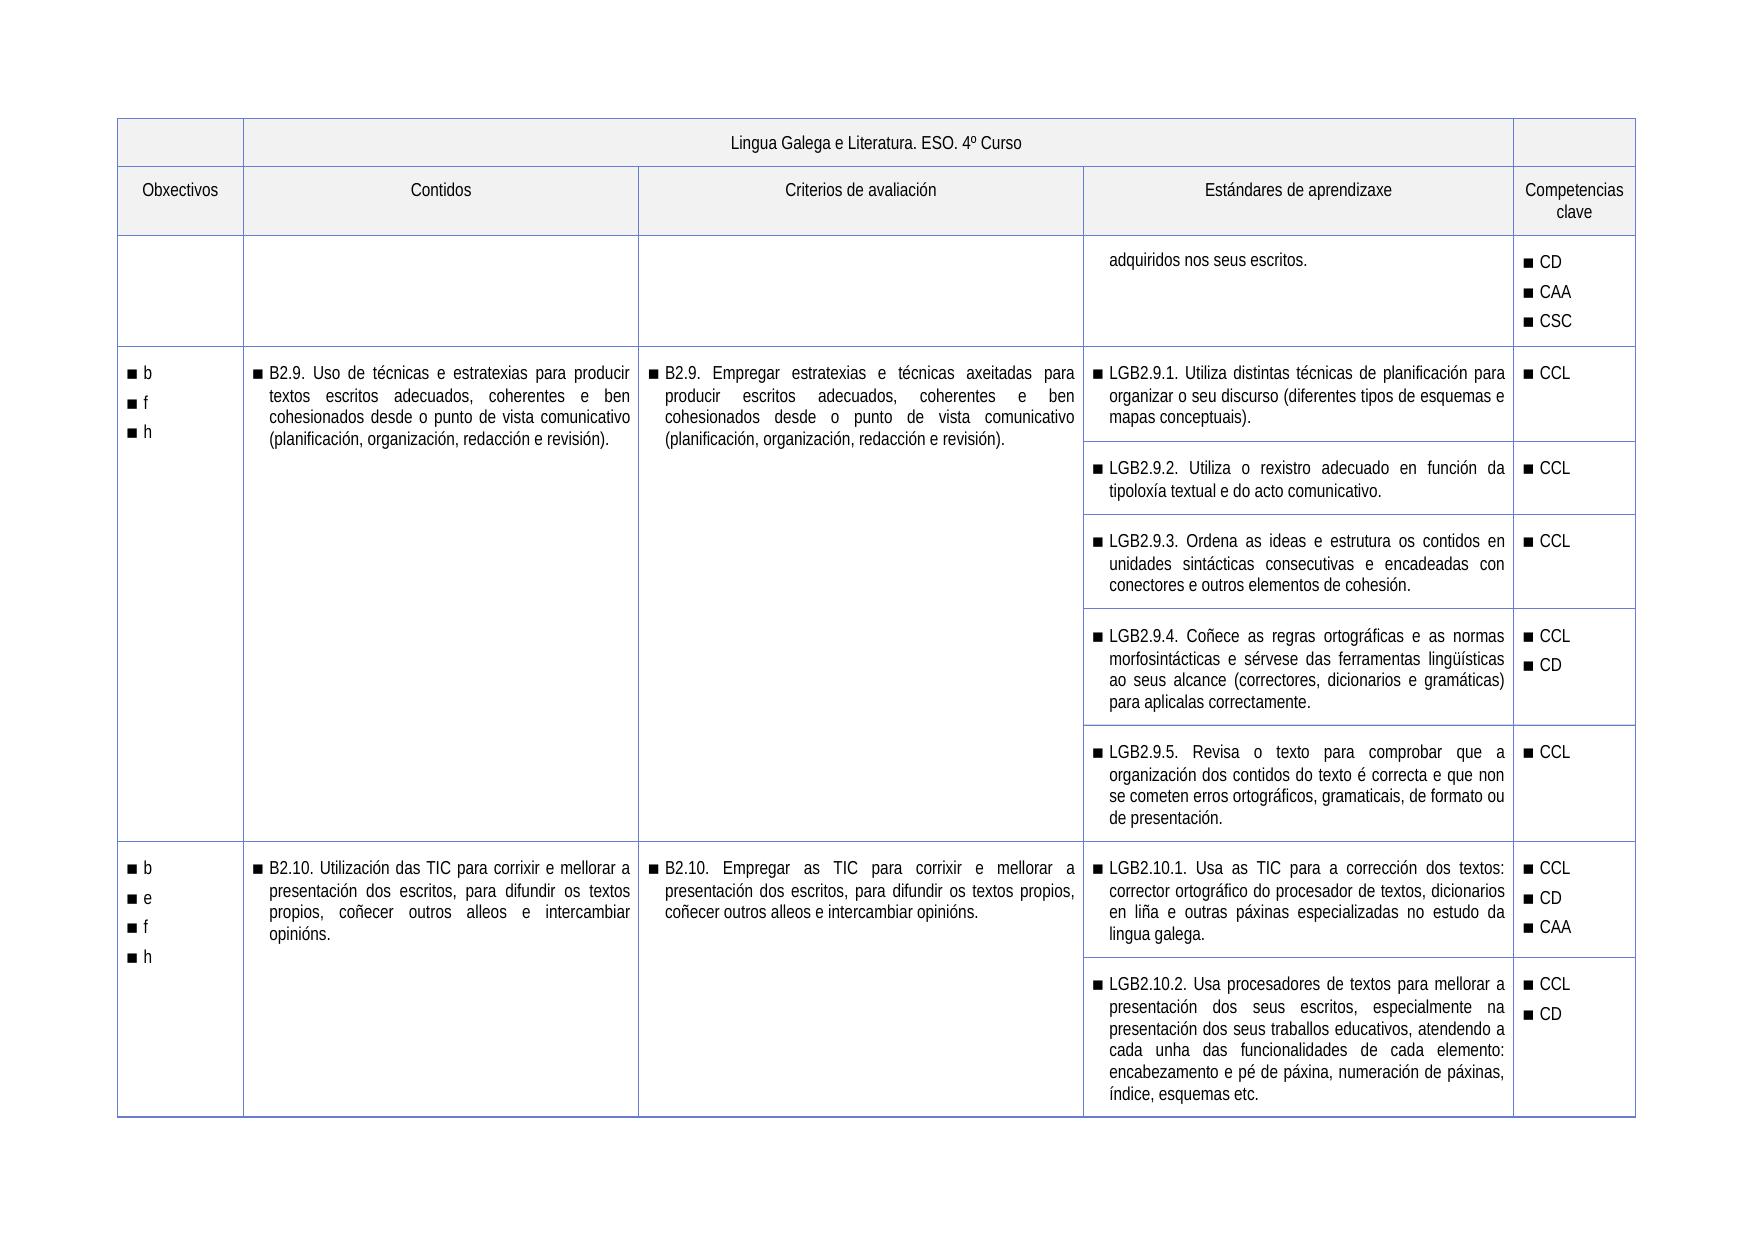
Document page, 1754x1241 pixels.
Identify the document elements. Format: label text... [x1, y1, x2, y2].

table_cell Contidos [244, 167, 638, 235]
table_cell CCL CD CAA CSC [1514, 236, 1635, 346]
table_cell b e f h [118, 842, 243, 1116]
table_cell CCL CD CAA [1514, 842, 1635, 957]
table_header Lingua Galega e Literatura. ESO. 4º Curso [244, 119, 1513, 166]
table_cell B2.9. Empregar estratexias e técnicas axeitadas para producir escritos adecuados, coherentes e ben cohesionados desde o punto de vista comunicativo (planificación, organización, redacción e revisión). [639, 347, 1083, 841]
table_cell CCL [1514, 347, 1635, 441]
table_cell LGB2.9.1. Utiliza distintas técnicas de planificación para organizar o seu discurso (diferentes tipos de esquemas e mapas conceptuais). [1084, 347, 1513, 441]
table_cell Estándares de aprendizaxe [1084, 167, 1513, 235]
table_cell [118, 236, 243, 346]
table_cell CCL [1514, 515, 1635, 608]
table_cell [639, 236, 1083, 346]
table_cell LGB2.9.5. Revisa o texto para comprobar que a organización dos contidos do texto é correcta e que non se cometen erros ortográficos, gramaticais, de formato ou de presentación. [1084, 726, 1513, 841]
table_cell B2.9. Uso de técnicas e estratexias para producir textos escritos adecuados, coherentes e ben cohesionados desde o punto de vista comunicativo (planificación, organización, redacción e revisión). [244, 347, 638, 841]
table_cell [244, 236, 638, 346]
table_cell B2.10. Empregar as TIC para corrixir e mellorar a presentación dos escritos, para difundir os textos propios, coñecer outros alleos e intercambiar opinións. [639, 842, 1083, 1116]
table_cell Competencias clave [1514, 167, 1635, 235]
table_cell Criterios de avaliación [639, 167, 1083, 235]
table_cell CCL CD [1514, 958, 1635, 1116]
table_cell CCL [1514, 726, 1635, 841]
table_cell LGB2.9.2. Utiliza o rexistro adecuado en función da tipoloxía textual e do acto comunicativo. [1084, 442, 1513, 514]
table_cell CCL CD [1514, 609, 1635, 724]
table_cell LGB2.9.3. Ordena as ideas e estrutura os contidos en unidades sintácticas consecutivas e encadeadas con conectores e outros elementos de cohesión. [1084, 515, 1513, 608]
table_cell adquiridos nos seus escritos. [1084, 236, 1513, 346]
table_cell LGB2.10.2. Usa procesadores de textos para mellorar a presentación dos seus escritos, especialmente na presentación dos seus traballos educativos, atendendo a cada unha das funcionalidades de cada elemento: encabezamento e pé de páxina, numeración de páxinas, índice, esquemas etc. [1084, 958, 1513, 1116]
table_header [118, 119, 243, 166]
table_cell CCL [1514, 442, 1635, 514]
table_cell b f h [118, 347, 243, 841]
table_cell LGB2.10.1. Usa as TIC para a corrección dos textos: corrector ortográfico do procesador de textos, dicionarios en liña e outras páxinas especializadas no estudo da lingua galega. [1084, 842, 1513, 957]
table_cell B2.10. Utilización das TIC para corrixir e mellorar a presentación dos escritos, para difundir os textos propios, coñecer outros alleos e intercambiar opinións. [244, 842, 638, 1116]
table_cell LGB2.9.4. Coñece as regras ortográficas e as normas morfosintácticas e sérvese das ferramentas lingüísticas ao seus alcance (correctores, dicionarios e gramáticas) para aplicalas correctamente. [1084, 609, 1513, 724]
table_cell Obxectivos [118, 167, 243, 235]
table_header [1514, 119, 1635, 166]
